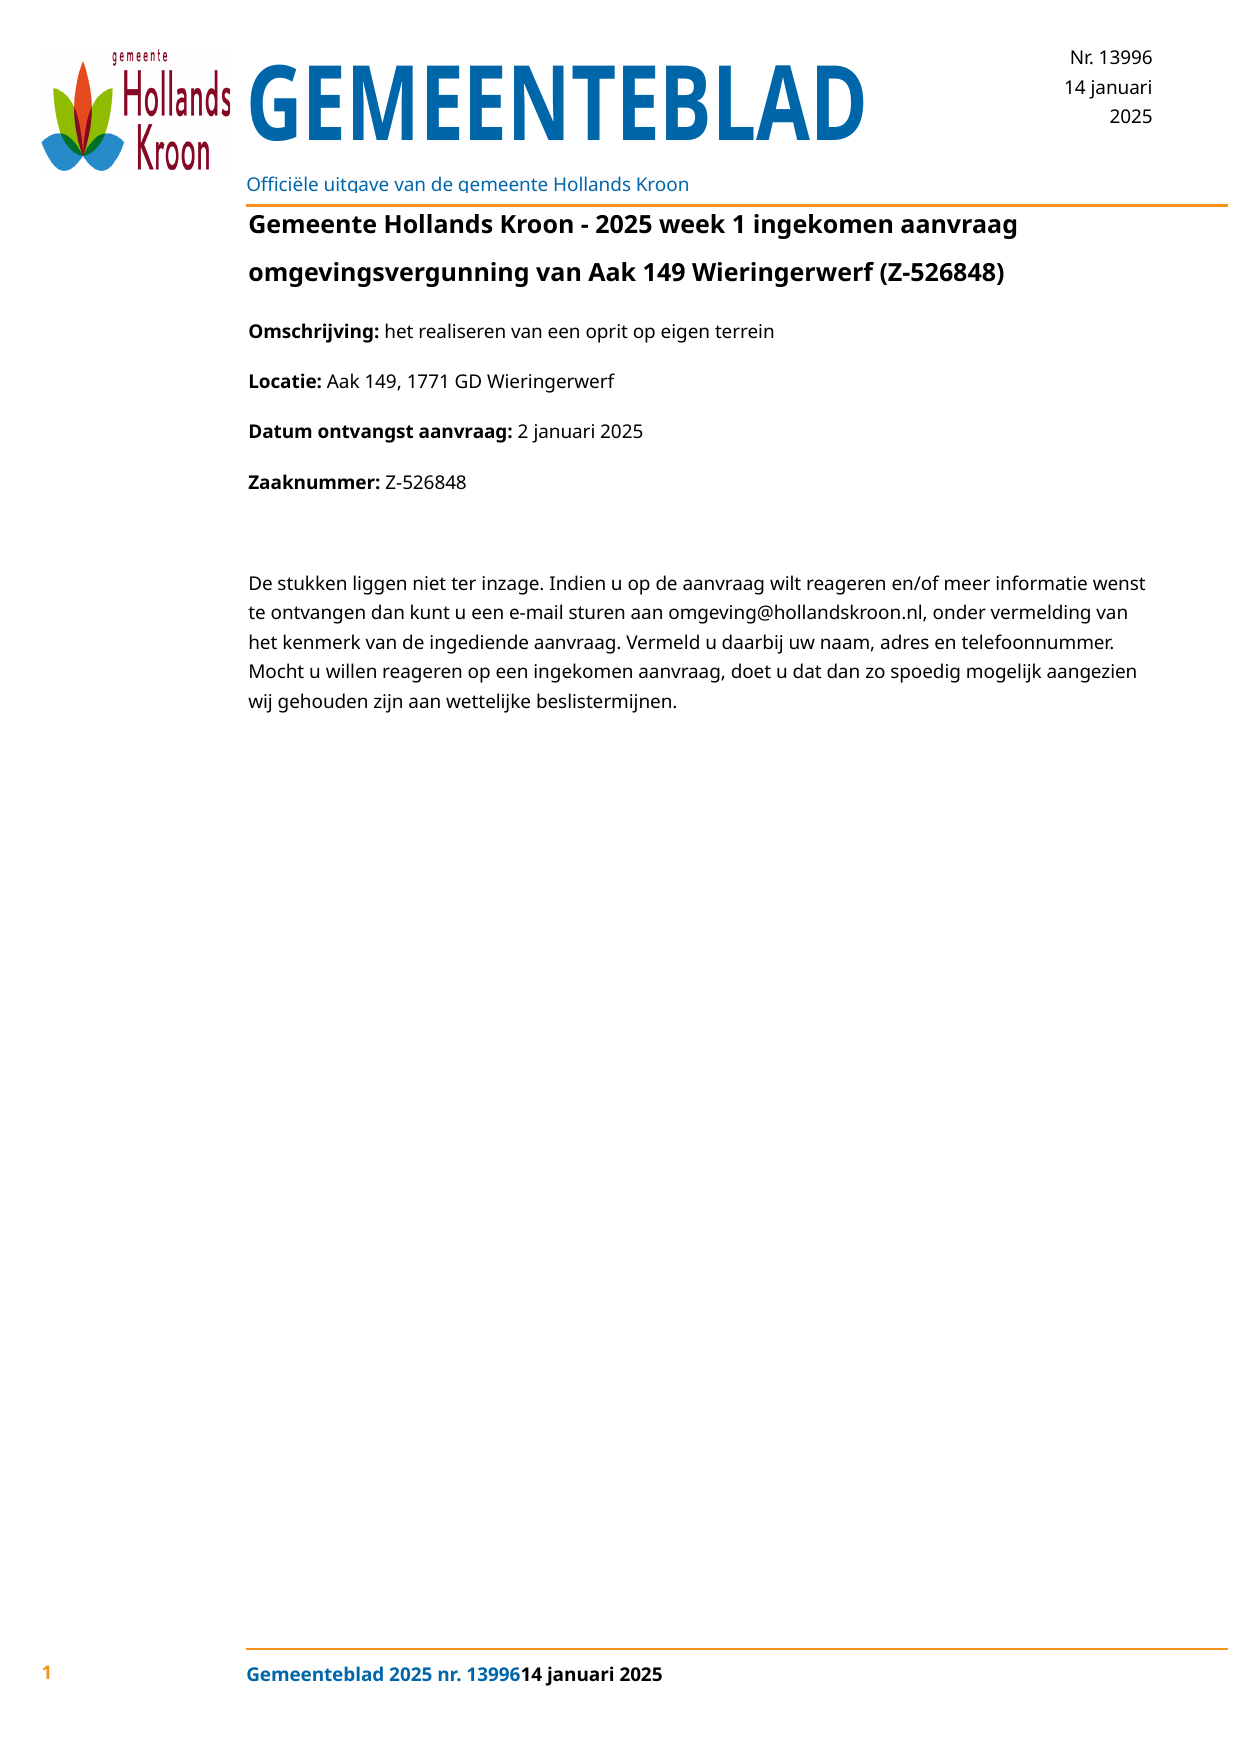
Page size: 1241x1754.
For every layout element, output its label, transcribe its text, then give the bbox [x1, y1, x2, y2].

text Datum ontvangst aanvraag: 2 januari 2025 [248, 419, 1152, 444]
text Locatie: Aak 149, 1771 GD Wieringerwerf [248, 368, 1152, 394]
text De stukken liggen niet ter inzage. Indien u op de aanvraag wilt reageren en/of meer informatie wenst te ontvangen dan kunt u een e-mail sturen aan omgeving@hollandskroon.nl, onder vermelding van het kenmerk van de ingediende aanvraag. Vermeld u daarbij uw naam, adres en telefoonnummer. Mocht u willen reageren op een ingekomen aanvraag, doet u dat dan zo spoedig mogelijk aangezien wij gehouden zijn aan wettelijke beslistermijnen. [248, 570, 1152, 714]
text Gemeente Hollands Kroon - 2025 week 1 ingekomen aanvraag omgevingsvergunning van Aak 149 Wieringerwerf (Z-526848) [248, 207, 1152, 288]
text Omschrijving: het realiseren van een oprit op eigen terrein [248, 318, 1152, 344]
picture [41, 47, 231, 172]
text Zaaknummer: Z-526848 [248, 469, 1152, 495]
